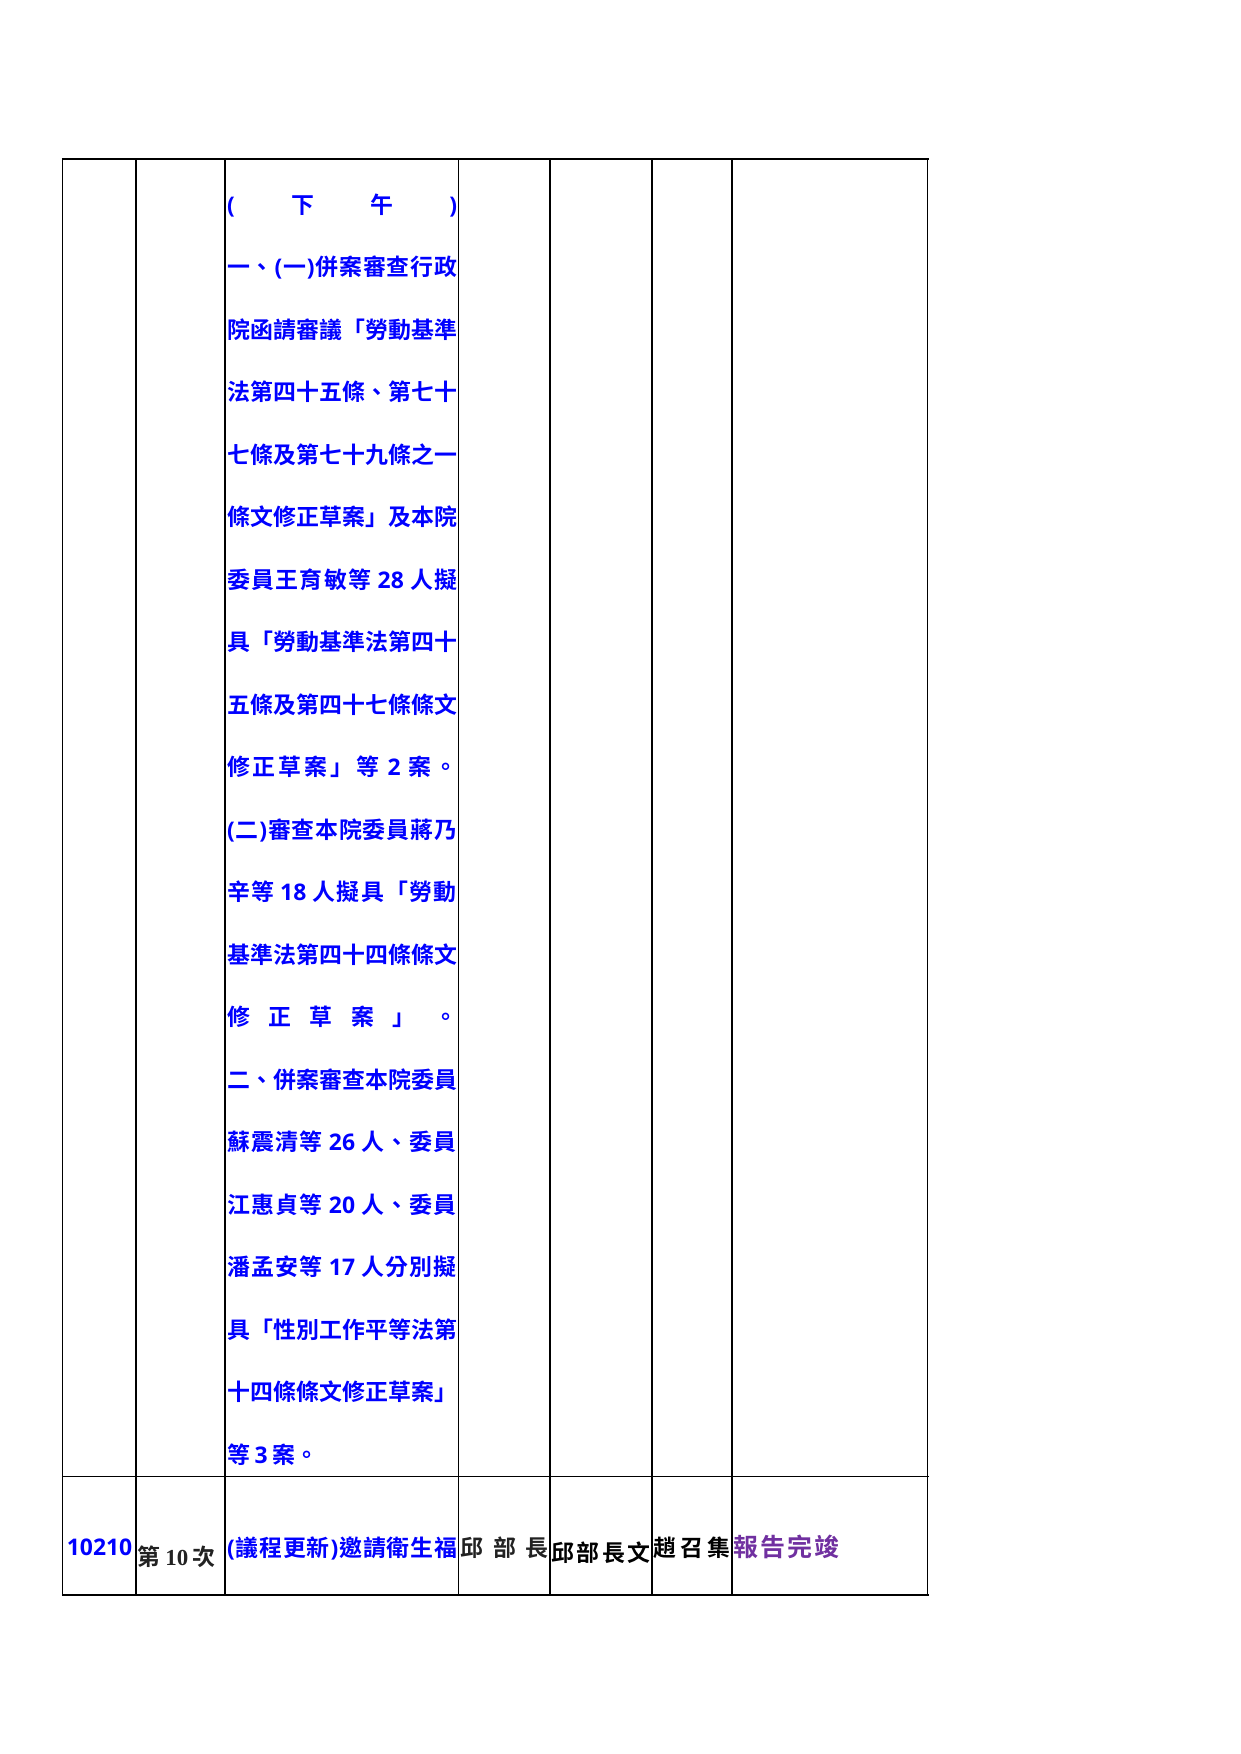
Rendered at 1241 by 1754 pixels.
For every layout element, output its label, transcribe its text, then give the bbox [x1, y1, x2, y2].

table_cell 邱部長文 [551, 1477, 651, 1594]
table_cell 邱部長 [459, 1477, 549, 1594]
table_cell (議程更新)邀請衛生福 [226, 1477, 458, 1594]
table_cell [459, 160, 549, 1476]
table_cell [551, 160, 651, 1476]
table_cell [137, 160, 224, 1476]
table_cell 10210 [63, 1477, 135, 1594]
table_cell 趙召集 [653, 1477, 731, 1594]
table_cell [63, 160, 135, 1476]
table_cell (下午) 一、(一)併案審查行政院函請審議「勞動基準法第四十五條、第七十七條及第七十九條之一條文修正草案」及本院委員王育敏等28人擬具「勞動基準法第四十五條及第四十七條條文修正草案」等2案。(二)審查本院委員蔣乃辛等18人擬具「勞動基準法第四十四條條文修正草案」。 二、併案審查本院委員蘇震清等26人、委員江惠貞等20人、委員潘孟安等17人分別擬具「性別工作平等法第十四條條文修正草案」等3案。 [226, 160, 458, 1476]
table_cell [733, 160, 927, 1476]
table_cell 報告完竣 [733, 1477, 927, 1594]
table_cell 第10次 [137, 1477, 224, 1594]
table_cell [653, 160, 731, 1476]
